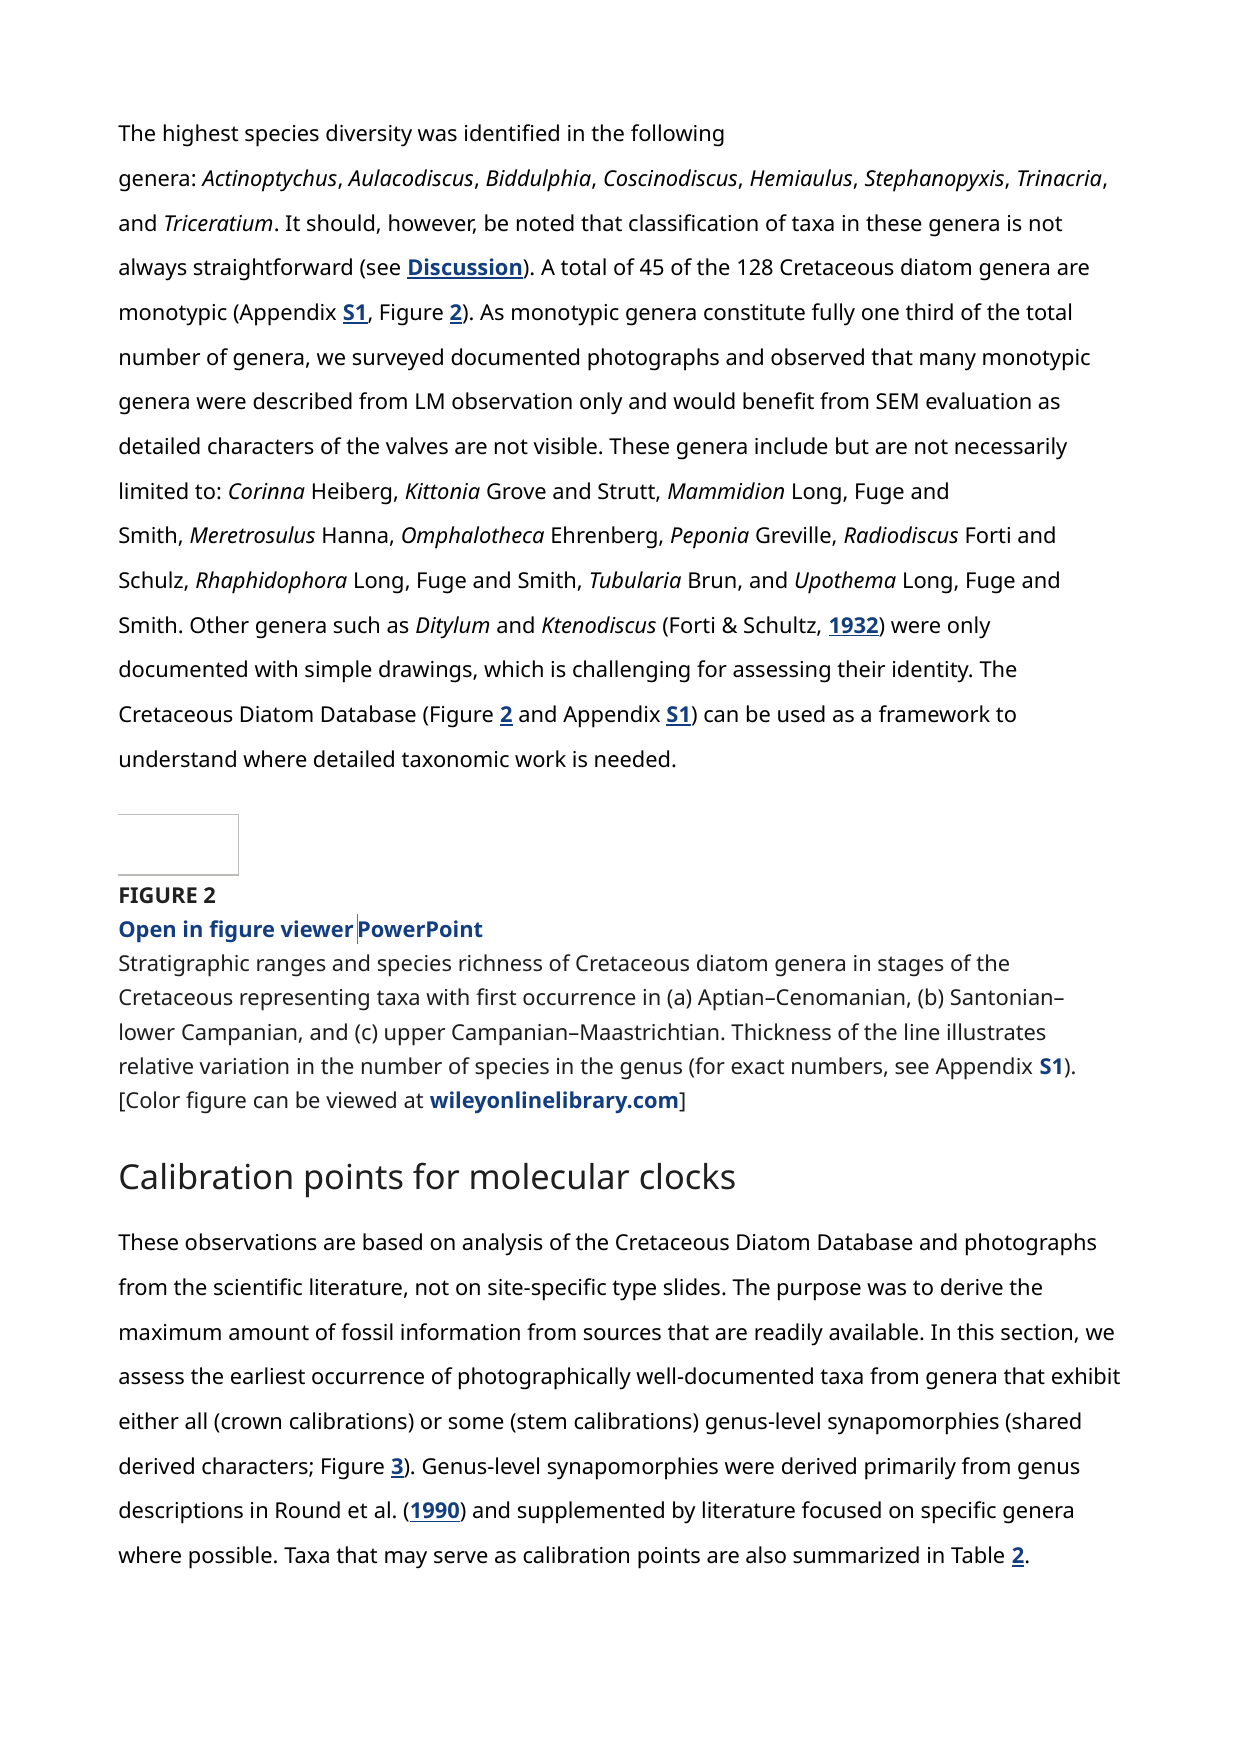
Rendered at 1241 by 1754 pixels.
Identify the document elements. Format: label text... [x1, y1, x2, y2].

subtitle Calibration points for molecular clocks [118, 1152, 1122, 1199]
text The highest species diversity was identified in the following genera: Actinoptychus, Aulacodiscus, Biddulphia, Coscinodiscus, Hemiaulus, Stephanopyxis, Trinacria, and Triceratium. It should, however, be noted that classification of taxa in these genera is not always straightforward (see Discussion). A total of 45 of the 128 Cretaceous diatom genera are monotypic (Appendix S1, Figure 2). As monotypic genera constitute fully one third of the total number of genera, we surveyed documented photographs and observed that many monotypic genera were described from LM observation only and would benefit from SEM evaluation as detailed characters of the valves are not visible. These genera include but are not necessarily limited to: Corinna Heiberg, Kittonia Grove and Strutt, Mammidion Long, Fuge and Smith, Meretrosulus Hanna, Omphalotheca Ehrenberg, Peponia Greville, Radiodiscus Forti and Schulz, Rhaphidophora Long, Fuge and Smith, Tubularia Brun, and Upothema Long, Fuge and Smith. Other genera such as Ditylum and Ktenodiscus (Forti & Schultz, 1932) were only documented with simple drawings, which is challenging for assessing their identity. The Cretaceous Diatom Database (Figure 2 and Appendix S1) can be used as a framework to understand where detailed taxonomic work is needed. [118, 118, 1122, 773]
text Stratigraphic ranges and species richness of Cretaceous diatom genera in stages of the Cretaceous representing taxa with first occurrence in (a) Aptian–Cenomanian, (b) Santonian–lower Campanian, and (c) upper Campanian–Maastrichtian. Thickness of the line illustrates relative variation in the number of species in the genus (for exact numbers, see Appendix S1). [Color figure can be viewed at wileyonlinelibrary.com] [118, 948, 1122, 1114]
text FIGURE 2 [118, 880, 1122, 909]
text These observations are based on analysis of the Cretaceous Diatom Database and photographs from the scientific literature, not on site-specific type slides. The purpose was to derive the maximum amount of fossil information from sources that are readily available. In this section, we assess the earliest occurrence of photographically well-documented taxa from genera that exhibit either all (crown calibrations) or some (stem calibrations) genus-level synapomorphies (shared derived characters; Figure 3). Genus-level synapomorphies were derived primarily from genus descriptions in Round et al. (1990) and supplemented by literature focused on specific genera where possible. Taxa that may serve as calibration points are also summarized in Table 2. [118, 1227, 1122, 1570]
text Open in figure viewer [118, 914, 357, 944]
text PowerPoint [358, 914, 1122, 944]
